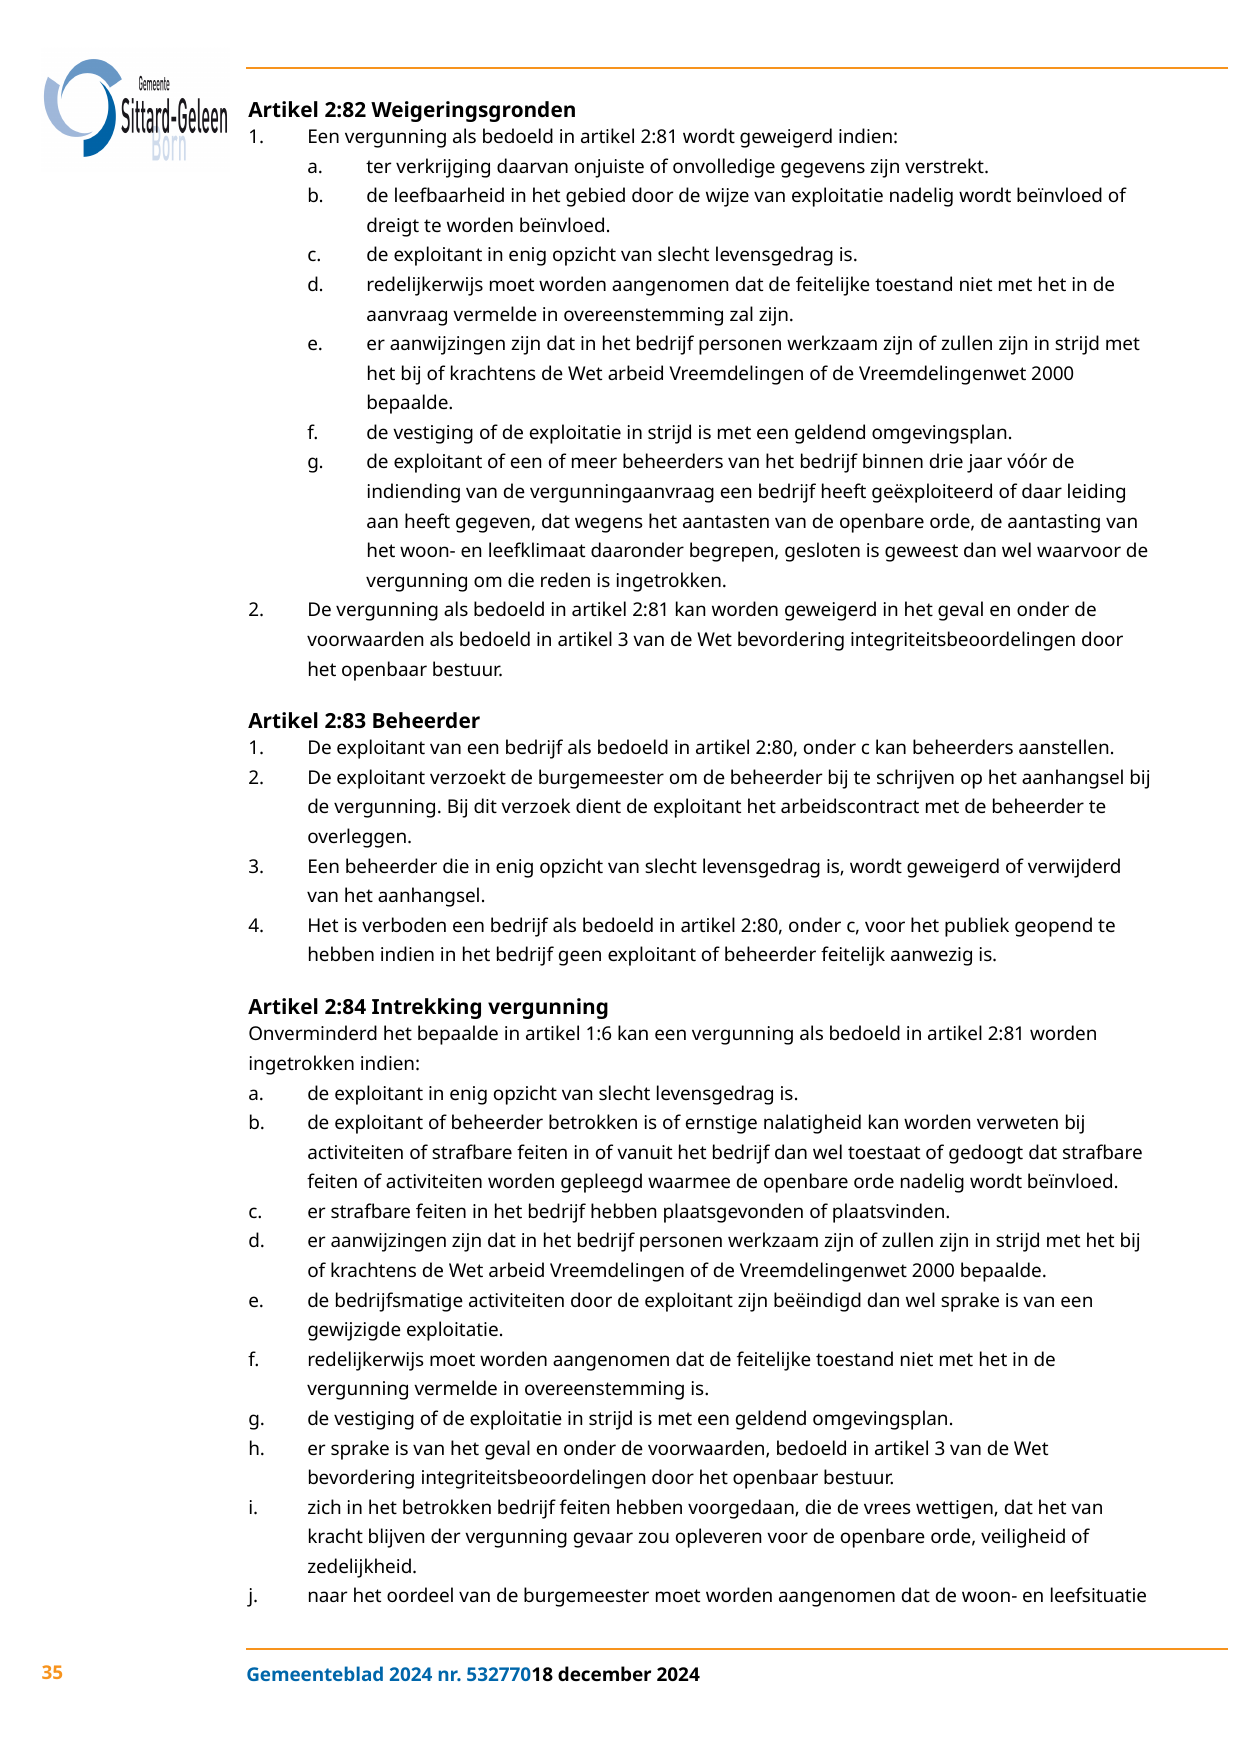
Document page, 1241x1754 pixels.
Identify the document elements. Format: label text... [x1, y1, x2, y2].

list Een beheerder die in enig opzicht van slecht levensgedrag is, wordt geweigerd of verwijderd van het aanhangsel. [248, 853, 1152, 908]
list De vergunning als bedoeld in artikel 2:81 kan worden geweigerd in het geval en onder de voorwaarden als bedoeld in artikel 3 van de Wet bevordering integriteitsbeoordelingen door het openbaar bestuur. [248, 597, 1152, 681]
list de exploitant in enig opzicht van slecht levensgedrag is. [248, 1080, 1152, 1105]
list de exploitant of een of meer beheerders van het bedrijf binnen drie jaar vóór de indiending van de vergunningaanvraag een bedrijf heeft geëxploiteerd of daar leiding aan heeft gegeven, dat wegens het aantasten van de openbare orde, de aantasting van het woon- en leefklimaat daaronder begrepen, gesloten is geweest dan wel waarvoor de vergunning om die reden is ingetrokken. [307, 449, 1152, 593]
list de vestiging of de exploitatie in strijd is met een geldend omgevingsplan. [248, 1405, 1152, 1431]
list ter verkrijging daarvan onjuiste of onvolledige gegevens zijn verstrekt. [307, 153, 1152, 178]
text Artikel 2:83 Beheerder [248, 706, 1152, 734]
list de vestiging of de exploitatie in strijd is met een geldend omgevingsplan. [307, 419, 1152, 445]
list de bedrijfsmatige activiteiten door de exploitant zijn beëindigd dan wel sprake is van een gewijzigde exploitatie. [248, 1287, 1152, 1342]
text Onverminderd het bepaalde in artikel 1:6 kan een vergunning als bedoeld in artikel 2:81 worden ingetrokken indien: [248, 1021, 1152, 1076]
text Artikel 2:84 Intrekking vergunning [248, 992, 1152, 1021]
list de leefbaarheid in het gebied door de wijze van exploitatie nadelig wordt beïnvloed of dreigt te worden beïnvloed. [307, 182, 1152, 238]
list er sprake is van het geval en onder de voorwaarden, bedoeld in artikel 3 van de Wet bevordering integriteitsbeoordelingen door het openbaar bestuur. [248, 1435, 1152, 1490]
list redelijkerwijs moet worden aangenomen dat de feitelijke toestand niet met het in de vergunning vermelde in overeenstemming is. [248, 1346, 1152, 1401]
list de exploitant in enig opzicht van slecht levensgedrag is. [307, 242, 1152, 267]
list Het is verboden een bedrijf als bedoeld in artikel 2:80, onder c, voor het publiek geopend te hebben indien in het bedrijf geen exploitant of beheerder feitelijk aanwezig is. [248, 912, 1152, 967]
list De exploitant verzoekt de burgemeester om de beheerder bij te schrijven op het aanhangsel bij de vergunning. Bij dit verzoek dient de exploitant het arbeidscontract met de beheerder te overleggen. [248, 764, 1152, 849]
list zich in het betrokken bedrijf feiten hebben voorgedaan, die de vrees wettigen, dat het van kracht blijven der vergunning gevaar zou opleveren voor de openbare orde, veiligheid of zedelijkheid. [248, 1494, 1152, 1579]
list naar het oordeel van de burgemeester moet worden aangenomen dat de woon- en leefsituatie [248, 1583, 1152, 1608]
list de exploitant of beheerder betrokken is of ernstige nalatigheid kan worden verweten bij activiteiten of strafbare feiten in of vanuit het bedrijf dan wel toestaat of gedoogt dat strafbare feiten of activiteiten worden gepleegd waarmee de openbare orde nadelig wordt beïnvloed. [248, 1109, 1152, 1194]
list redelijkerwijs moet worden aangenomen dat de feitelijke toestand niet met het in de aanvraag vermelde in overeenstemming zal zijn. [307, 271, 1152, 326]
list er aanwijzingen zijn dat in het bedrijf personen werkzaam zijn of zullen zijn in strijd met het bij of krachtens de Wet arbeid Vreemdelingen of de Vreemdelingenwet 2000 bepaalde. [248, 1228, 1152, 1283]
list Een vergunning als bedoeld in artikel 2:81 wordt geweigerd indien: [248, 123, 1152, 149]
list er strafbare feiten in het bedrijf hebben plaatsgevonden of plaatsvinden. [248, 1198, 1152, 1224]
picture [41, 47, 231, 172]
text Artikel 2:82 Weigeringsgronden [248, 95, 1152, 123]
list er aanwijzingen zijn dat in het bedrijf personen werkzaam zijn of zullen zijn in strijd met het bij of krachtens de Wet arbeid Vreemdelingen of de Vreemdelingenwet 2000 bepaalde. [307, 330, 1152, 415]
list De exploitant van een bedrijf als bedoeld in artikel 2:80, onder c kan beheerders aanstellen. [248, 734, 1152, 760]
